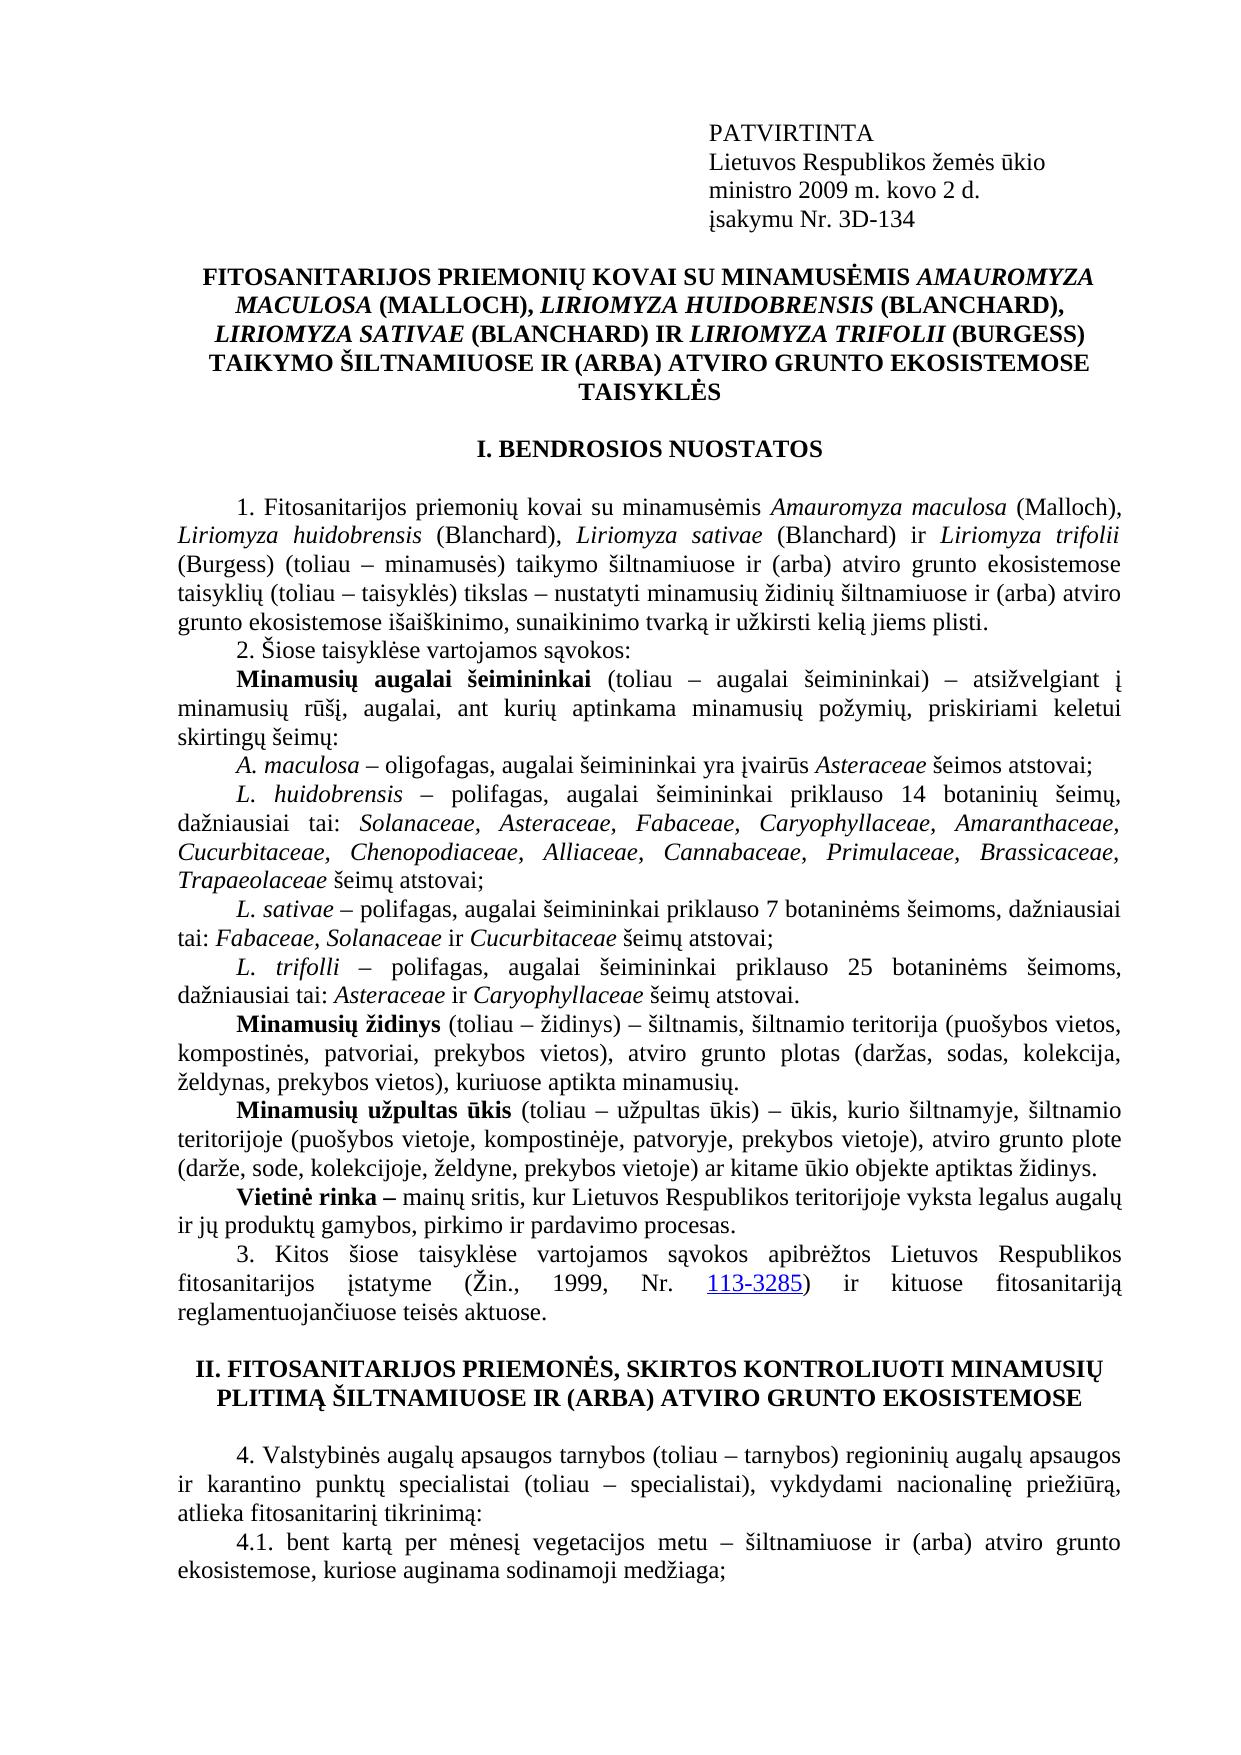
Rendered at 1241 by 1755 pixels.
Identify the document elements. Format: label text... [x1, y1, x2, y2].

text 4. Valstybinės augalų apsaugos tarnybos (toliau – tarnybos) regioninių augalų apsaugos ir karantino punktų specialistai (toliau – specialistai), vykdydami nacionalinę priežiūrą, atlieka fitosanitarinį tikrinimą: [177, 1441, 1122, 1527]
text II. FITOSANITARIJOS PRIEMONĖS, SKIRTOS KONTROLIUOTI MINAMUSIŲ PLITIMĄ ŠILTNAMIUOSE IR (ARBA) ATVIRO GRUNTO EKOSISTEMOSE [177, 1354, 1122, 1412]
text FITOSANITARIJOS PRIEMONIŲ KOVAI SU MINAMUSĖMIS AMAUROMYZA MACULOSA (MALLOCH), LIRIOMYZA HUIDOBRENSIS (BLANCHARD), LIRIOMYZA SATIVAE (BLANCHARD) IR LIRIOMYZA TRIFOLII (BURGESS) TAIKYMO ŠILTNAMIUOSE IR (ARBA) ATVIRO GRUNTO EKOSISTEMOSE TAISYKLĖS [177, 262, 1122, 406]
text įsakymu Nr. 3D-134 [177, 204, 1122, 233]
text L. trifolli – polifagas, augalai šeimininkai priklauso 25 botaninėms šeimoms, dažniausiai tai: Asteraceae ir Caryophyllaceae šeimų atstovai. [177, 952, 1122, 1009]
text Minamusių augalai šeimininkai (toliau – augalai šeimininkai) – atsižvelgiant į minamusių rūšį, augalai, ant kurių aptinkama minamusių požymių, priskiriami keletui skirtingų šeimų: [177, 664, 1122, 751]
text A. maculosa – oligofagas, augalai šeimininkai yra įvairūs Asteraceae šeimos atstovai; [177, 751, 1122, 779]
text Vietinė rinka – mainų sritis, kur Lietuvos Respublikos teritorijoje vyksta legalus augalų ir jų produktų gamybos, pirkimo ir pardavimo procesas. [177, 1182, 1122, 1239]
text 1. Fitosanitarijos priemonių kovai su minamusėmis Amauromyza maculosa (Malloch), Liriomyza huidobrensis (Blanchard), Liriomyza sativae (Blanchard) ir Liriomyza trifolii (Burgess) (toliau – minamusės) taikymo šiltnamiuose ir (arba) atviro grunto ekosistemose taisyklių (toliau – taisyklės) tikslas – nustatyti minamusių židinių šiltnamiuose ir (arba) atviro grunto ekosistemose išaiškinimo, sunaikinimo tvarką ir užkirsti kelią jiems plisti. [177, 492, 1122, 636]
text 3. Kitos šiose taisyklėse vartojamos sąvokos apibrėžtos Lietuvos Respublikos fitosanitarijos įstatyme (Žin., 1999, Nr. 113-3285) ir kituose fitosanitariją reglamentuojančiuose teisės aktuose. [177, 1239, 1122, 1326]
text L. sativae – polifagas, augalai šeimininkai priklauso 7 botaninėms šeimoms, dažniausiai tai: Fabaceae, Solanaceae ir Cucurbitaceae šeimų atstovai; [177, 894, 1122, 952]
text ministro 2009 m. kovo 2 d. [177, 176, 1122, 204]
text 2. Šiose taisyklėse vartojamos sąvokos: [177, 636, 1122, 664]
text I. BENDROSIOS NUOSTATOS [177, 434, 1122, 463]
text Minamusių užpultas ūkis (toliau – užpultas ūkis) – ūkis, kurio šiltnamyje, šiltnamio teritorijoje (puošybos vietoje, kompostinėje, patvoryje, prekybos vietoje), atviro grunto plote (darže, sode, kolekcijoje, želdyne, prekybos vietoje) ar kitame ūkio objekte aptiktas židinys. [177, 1096, 1122, 1182]
text 4.1. bent kartą per mėnesį vegetacijos metu – šiltnamiuose ir (arba) atviro grunto ekosistemose, kuriose auginama sodinamoji medžiaga; [177, 1527, 1122, 1584]
text PATVIRTINTA [177, 118, 1122, 147]
text L. huidobrensis – polifagas, augalai šeimininkai priklauso 14 botaninių šeimų, dažniausiai tai: Solanaceae, Asteraceae, Fabaceae, Caryophyllaceae, Amaranthaceae, Cucurbitaceae, Chenopodiaceae, Alliaceae, Cannabaceae, Primulaceae, Brassicaceae, Trapaeolaceae šeimų atstovai; [177, 779, 1122, 894]
text Lietuvos Respublikos žemės ūkio [177, 147, 1122, 176]
text Minamusių židinys (toliau – židinys) – šiltnamis, šiltnamio teritorija (puošybos vietos, kompostinės, patvoriai, prekybos vietos), atviro grunto plotas (daržas, sodas, kolekcija, želdynas, prekybos vietos), kuriuose aptikta minamusių. [177, 1009, 1122, 1096]
